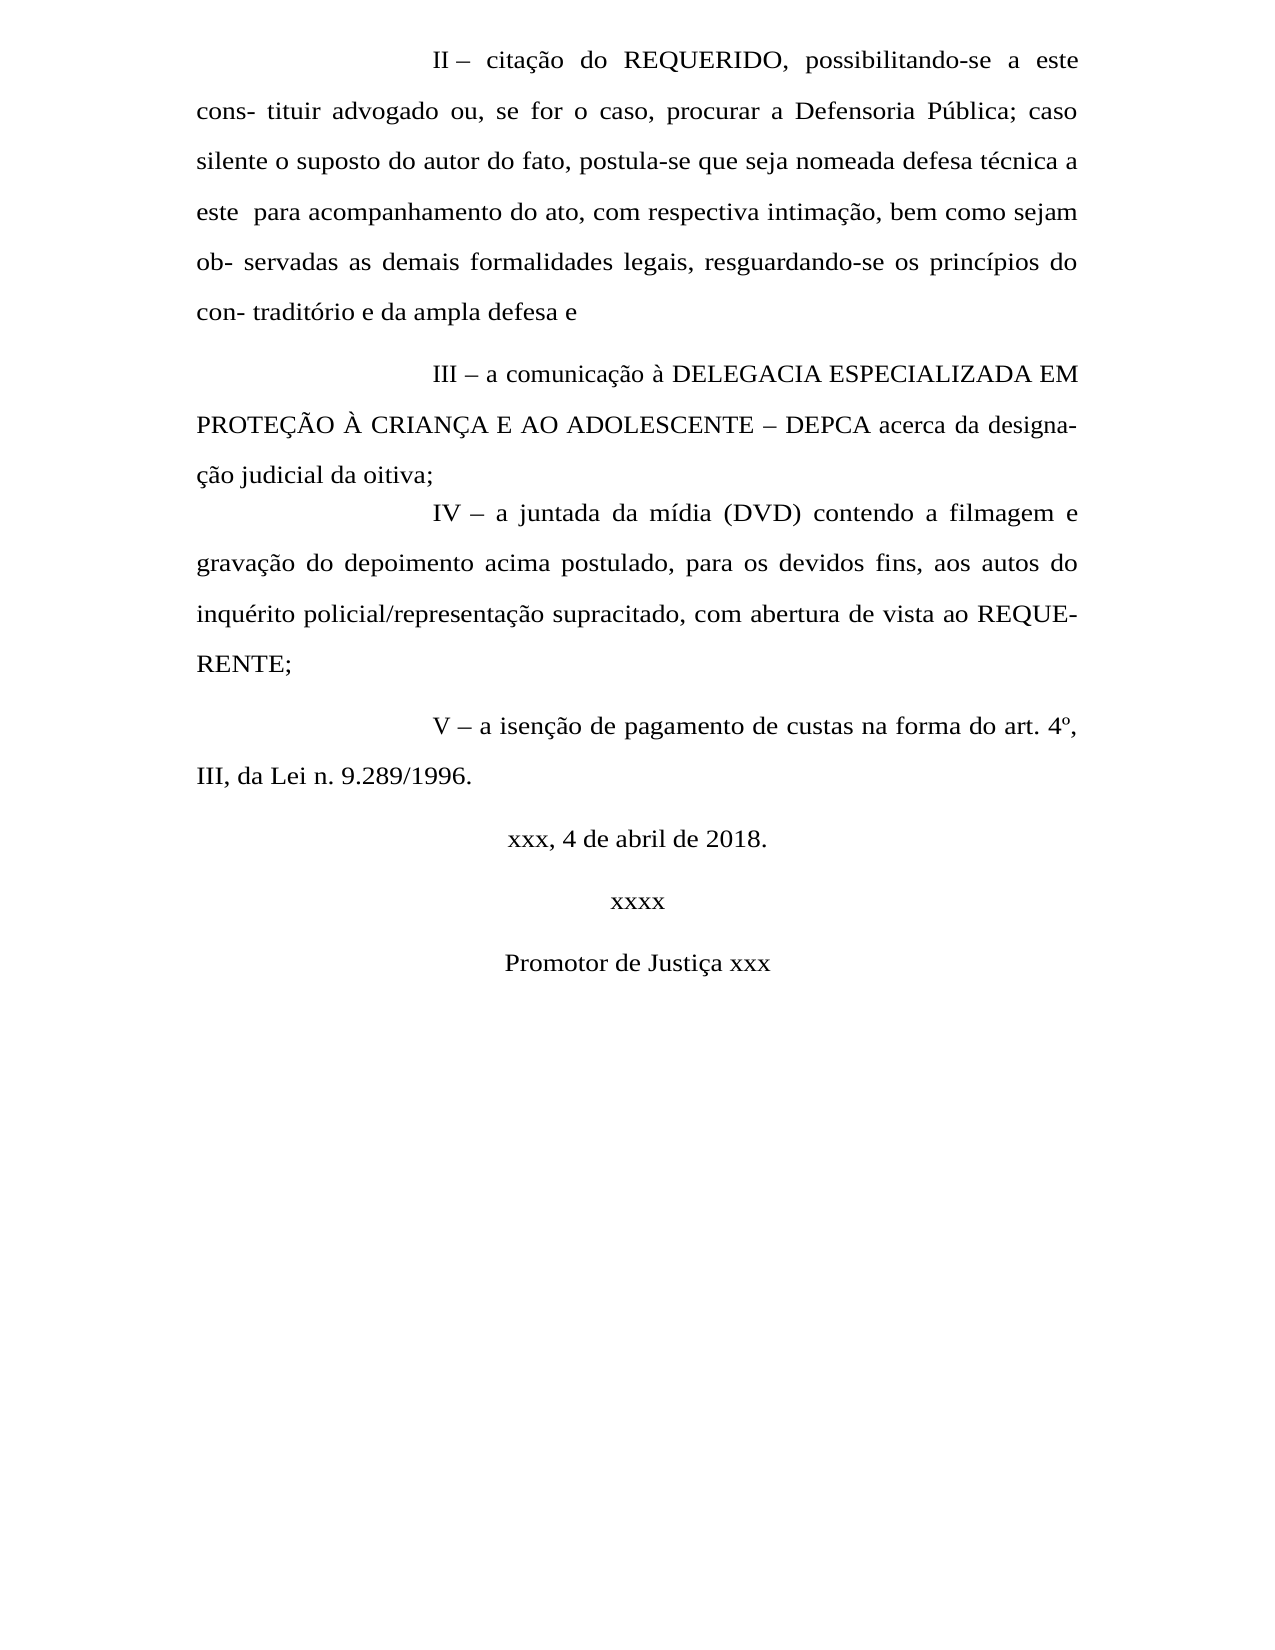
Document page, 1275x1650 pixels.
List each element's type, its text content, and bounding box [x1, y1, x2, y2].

list – citação do REQUERIDO, possibilitando-se a este cons- tituir advogado ou, se for o caso, procurar a Defensoria Pública; caso silente o suposto do autor do fato, postula-se que seja nomeada defesa técnica a este para acompanhamento do ato, com respectiva intimação, bem como sejam ob- servadas as demais formalidades legais, resguardando-se os princípios do con- traditório e da ampla defesa e [196, 46, 1079, 326]
list – a comunicação à DELEGACIA ESPECIALIZADA EM PROTEÇÃO À CRIANÇA E AO ADOLESCENTE – DEPCA acerca da designa- [196, 359, 1079, 439]
text xxx, 4 de abril de 2018. [330, 824, 945, 852]
text xxxx [330, 886, 945, 915]
text Promotor de Justiça xxx [330, 948, 945, 977]
list – a juntada da mídia (DVD) contendo a filmagem e gravação do depoimento acima postulado, para os devidos fins, aos autos do inquérito policial/representação supracitado, com abertura de vista ao REQUE- RENTE; [196, 498, 1079, 678]
list – a isenção de pagamento de custas na forma do art. 4º, III, da Lei n. 9.289/1996. [196, 711, 1078, 790]
text ção judicial da oitiva; [196, 461, 1096, 489]
